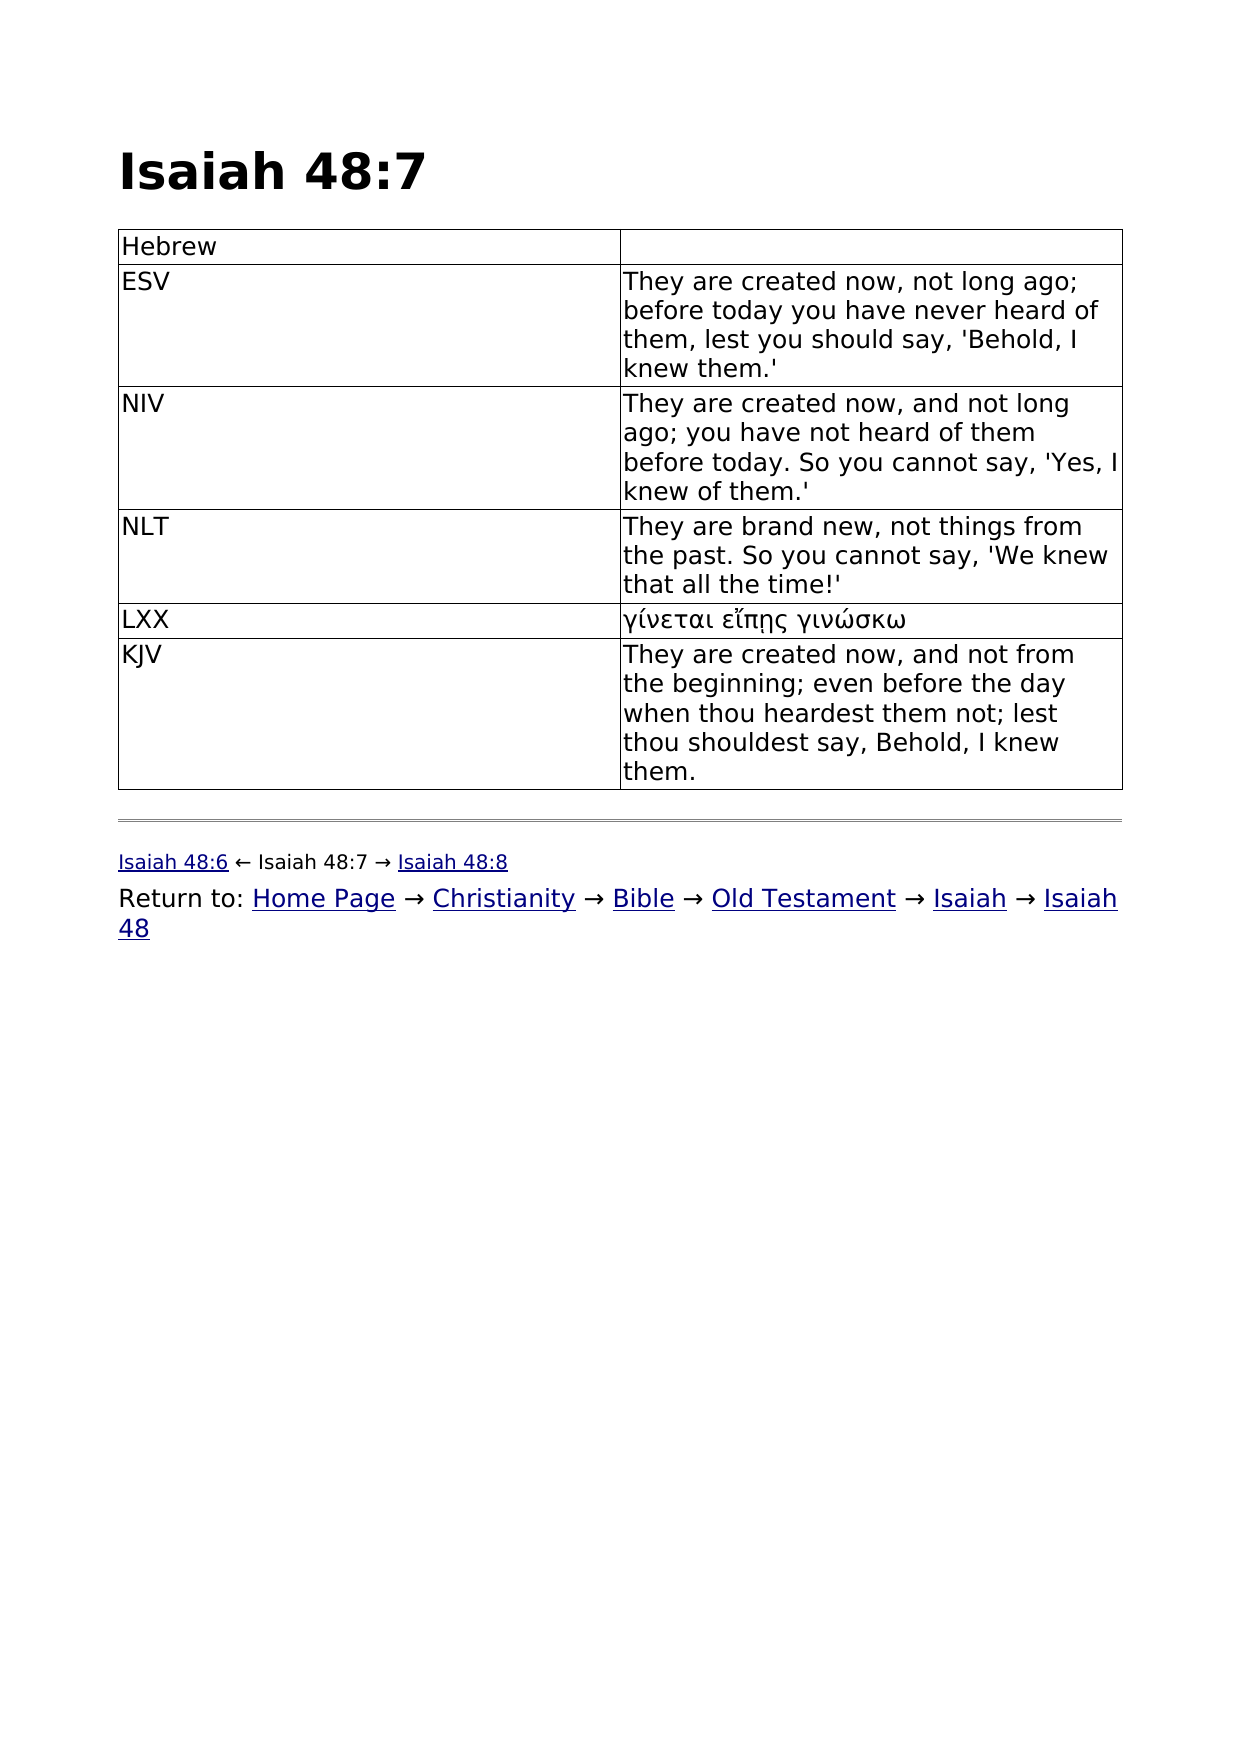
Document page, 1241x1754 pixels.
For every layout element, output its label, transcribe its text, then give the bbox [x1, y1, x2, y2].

table_header Hebrew [119, 230, 620, 264]
subtitle Isaiah 48:7 [118, 143, 1122, 201]
table_cell They are brand new, not things from the past. So you cannot say, 'We knew that all the time!' [621, 510, 1122, 602]
text Isaiah 48:6 ← Isaiah 48:7 → Isaiah 48:8 [118, 851, 1122, 884]
table_cell They are created now, and not from the beginning; even before the day when thou heardest them not; lest thou shouldest say, Behold, I knew them. [621, 639, 1122, 789]
table_cell They are created now, not long ago; before today you have never heard of them, lest you should say, 'Behold, I knew them.' [621, 265, 1122, 386]
table_cell They are created now, and not long ago; you have not heard of them before today. So you cannot say, 'Yes, I knew of them.' [621, 387, 1122, 509]
table_cell NIV [119, 387, 620, 509]
text Return to: Home Page → Christianity → Bible → Old Testament → Isaiah → Isaiah 48 [118, 884, 1122, 943]
table_cell γίνεται εἴπῃς γινώσκω [621, 604, 1122, 637]
table_cell ESV [119, 265, 620, 386]
table_cell KJV [119, 639, 620, 789]
table_header [621, 230, 1122, 264]
table_cell NLT [119, 510, 620, 602]
table_cell LXX [119, 604, 620, 637]
